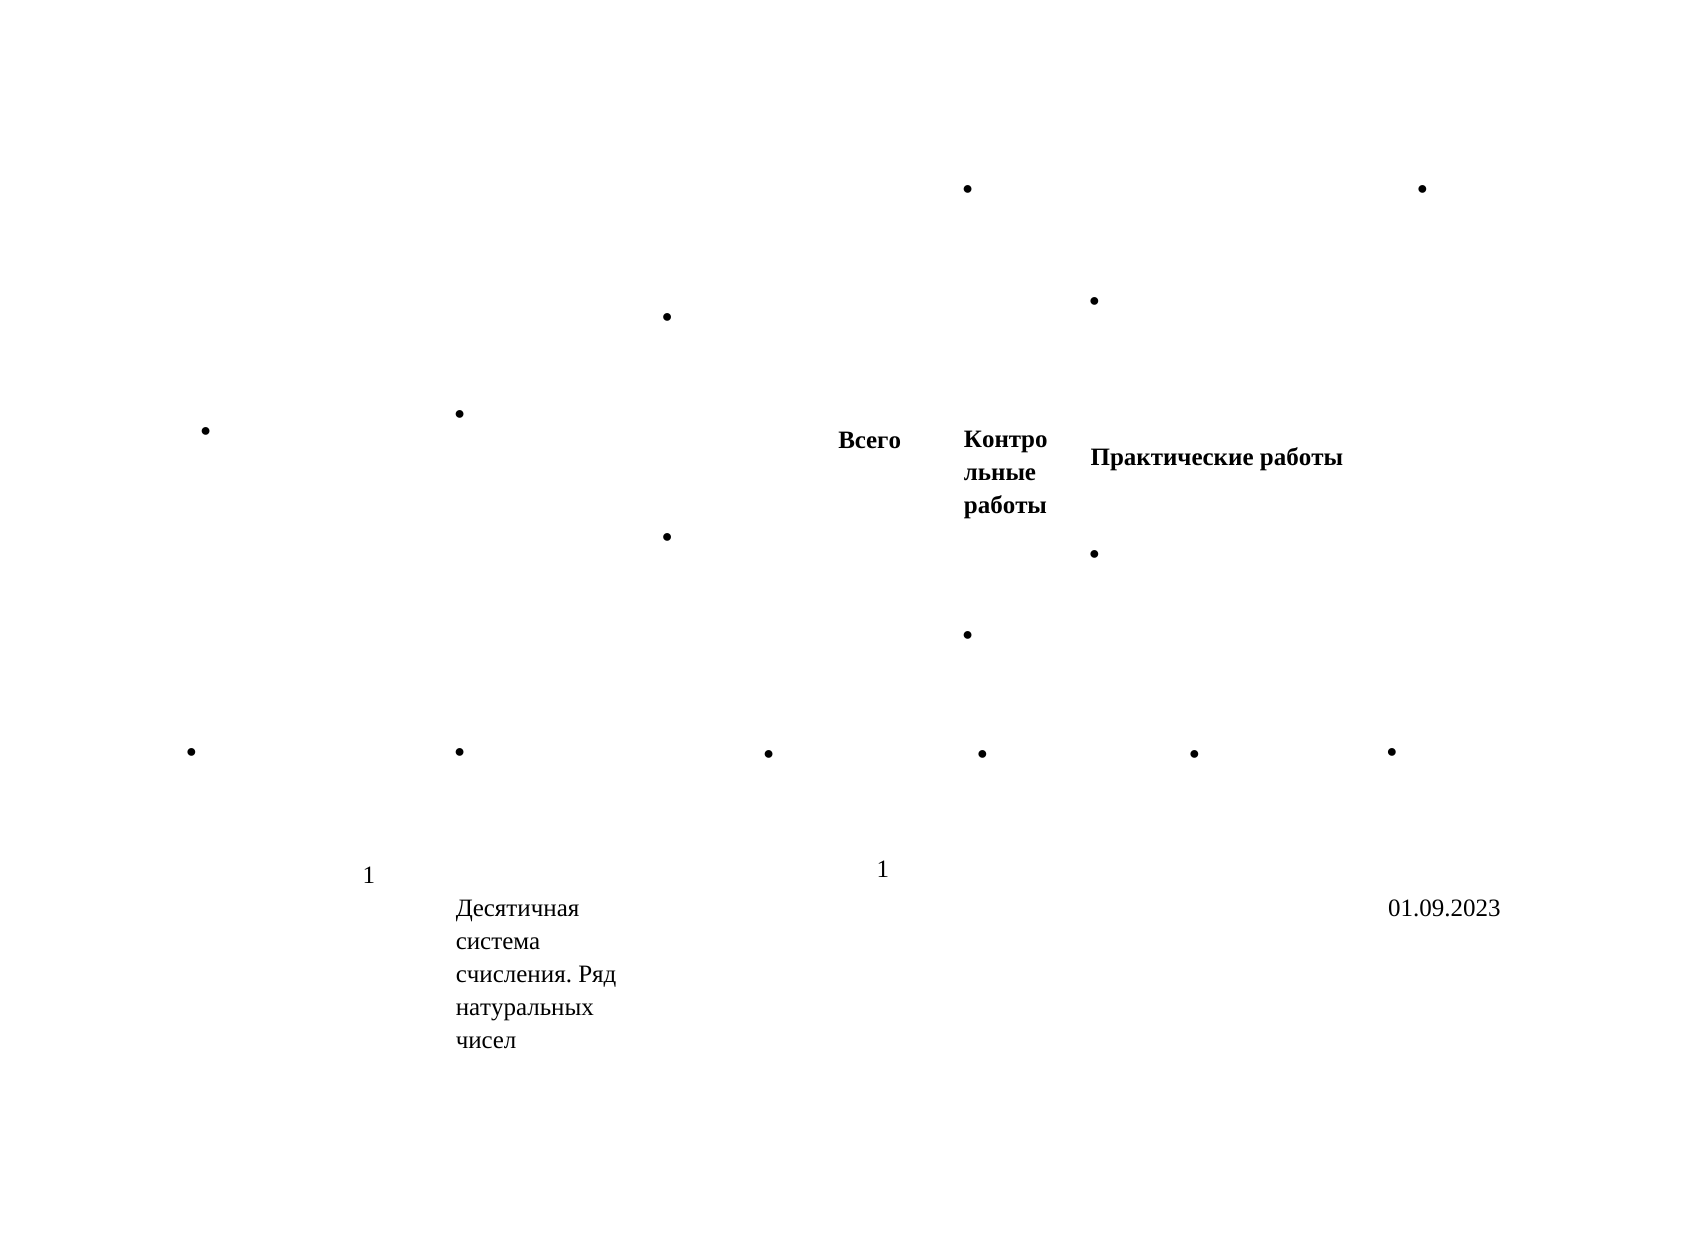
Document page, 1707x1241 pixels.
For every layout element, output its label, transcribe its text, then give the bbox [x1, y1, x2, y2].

table_cell [938, 739, 1065, 1087]
table_cell [1363, 176, 1592, 739]
table_cell Десятичная система счисления. Ряд натуральных чисел [430, 739, 638, 1087]
table_cell 1 [638, 739, 938, 1087]
table_cell Всего [638, 176, 938, 739]
table_cell Практические работы [1065, 176, 1363, 739]
table_header [938, 150, 1592, 176]
table_cell 01.09.2023 [1363, 739, 1592, 1087]
table_cell [1065, 739, 1363, 1087]
table_cell 1 [176, 739, 430, 1087]
table_header [638, 150, 938, 176]
table_header Тема урока [430, 150, 638, 739]
table_cell Контрольные работы [938, 176, 1065, 739]
table_header № п/п [176, 150, 430, 739]
